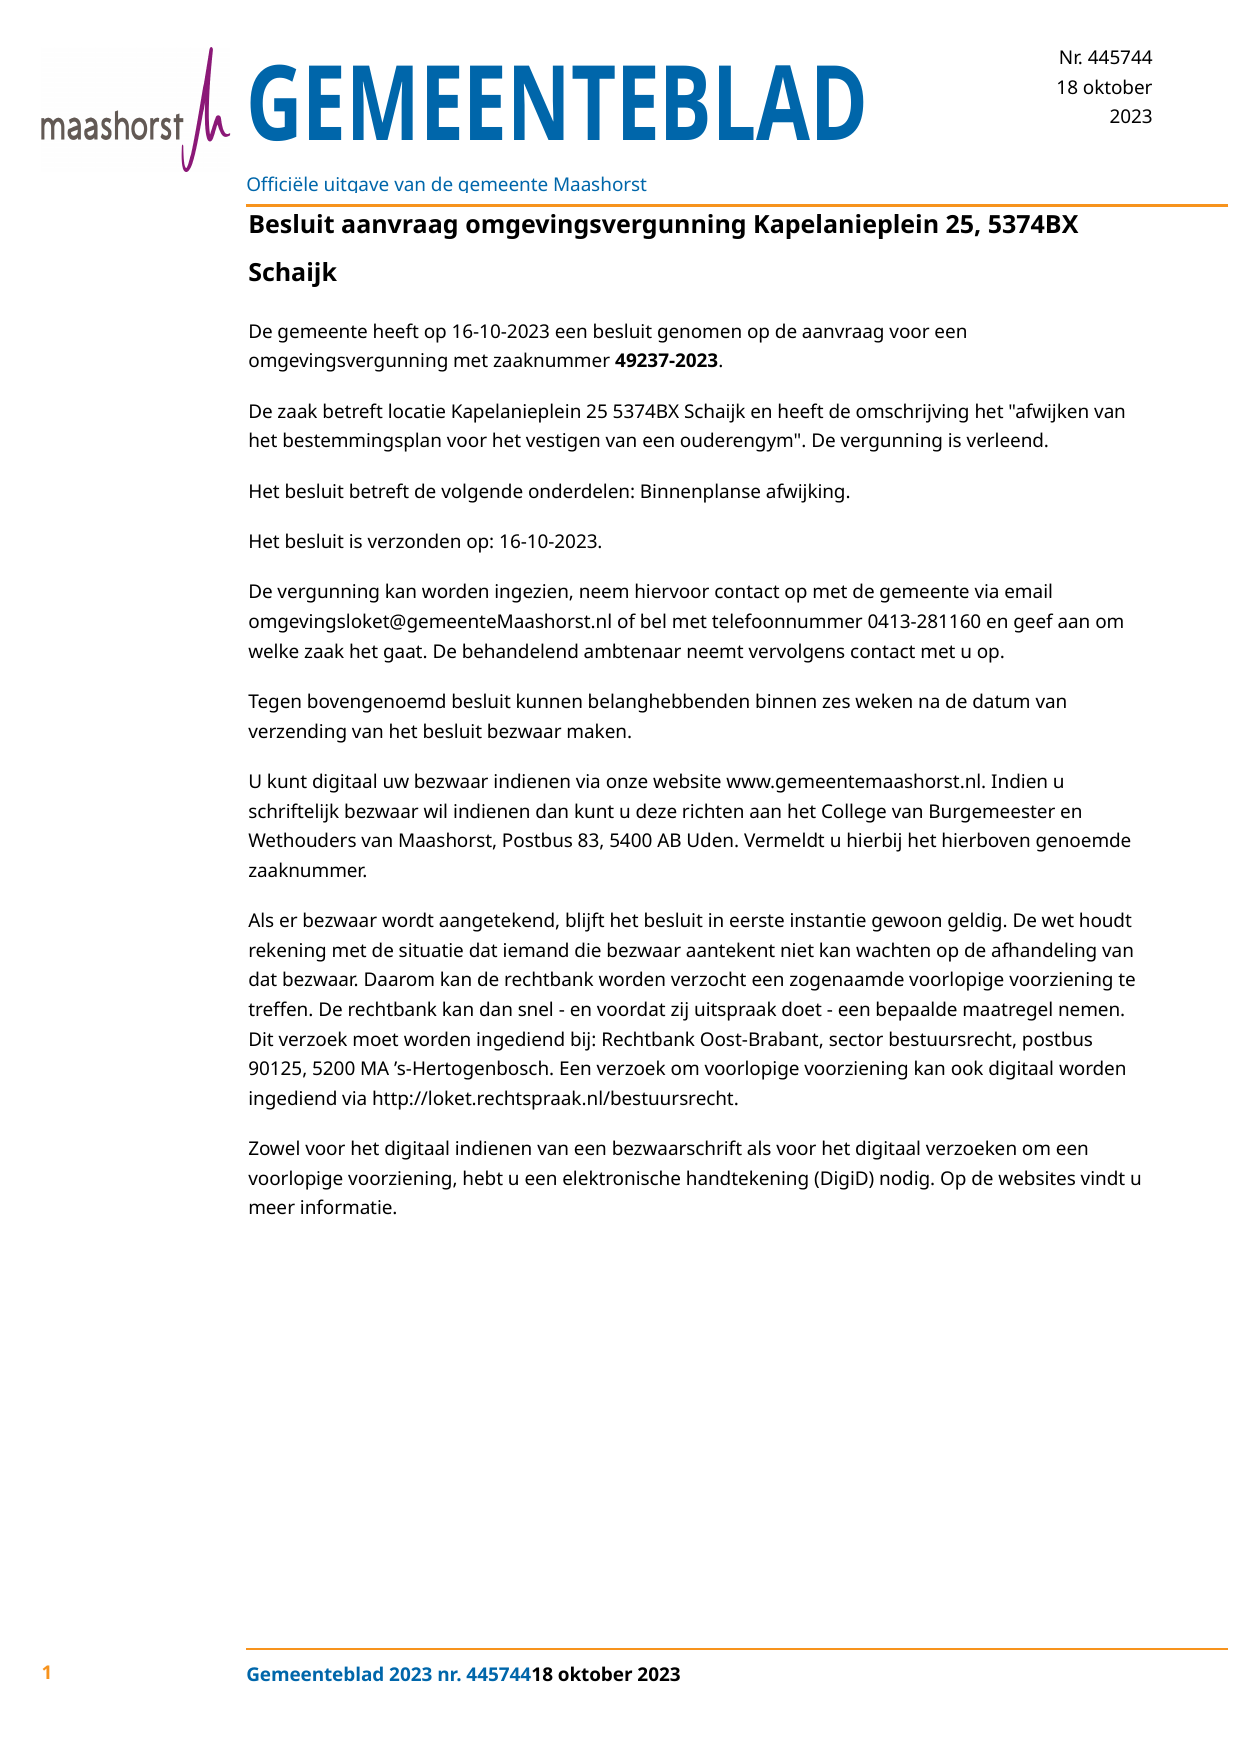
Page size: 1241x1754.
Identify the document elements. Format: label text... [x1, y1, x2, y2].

text U kunt digitaal uw bezwaar indienen via onze website www.gemeentemaashorst.nl. Indien u schriftelijk bezwaar wil indienen dan kunt u deze richten aan het College van Burgemeester en Wethouders van Maashorst, Postbus 83, 5400 AB Uden. Vermeldt u hierbij het hierboven genoemde zaaknummer. [248, 768, 1152, 883]
text Het besluit is verzonden op: 16-10-2023. [248, 528, 1152, 554]
text Tegen bovengenoemd besluit kunnen belanghebbenden binnen zes weken na de datum van verzending van het besluit bezwaar maken. [248, 688, 1152, 744]
text De gemeente heeft op 16-10-2023 een besluit genomen op de aanvraag voor een omgevingsvergunning met zaaknummer 49237-2023. [248, 318, 1152, 373]
text Als er bezwaar wordt aangetekend, blijft het besluit in eerste instantie gewoon geldig. De wet houdt rekening met de situatie dat iemand die bezwaar aantekent niet kan wachten op de afhandeling van dat bezwaar. Daarom kan de rechtbank worden verzocht een zogenaamde voorlopige voorziening te treffen. De rechtbank kan dan snel - en voordat zij uitspraak doet - een bepaalde maatregel nemen. Dit verzoek moet worden ingediend bij: Rechtbank Oost-Brabant, sector bestuursrecht, postbus 90125, 5200 MA ’s-Hertogenbosch. Een verzoek om voorlopige voorziening kan ook digitaal worden ingediend via http://loket.rechtspraak.nl/bestuursrecht. [248, 907, 1152, 1111]
text De zaak betreft locatie Kapelanieplein 25 5374BX Schaijk en heeft de omschrijving het "afwijken van het bestemmingsplan voor het vestigen van een ouderengym". De vergunning is verleend. [248, 398, 1152, 453]
text Het besluit betreft de volgende onderdelen: Binnenplanse afwijking. [248, 478, 1152, 504]
text De vergunning kan worden ingezien, neem hiervoor contact op met de gemeente via email omgevingsloket@gemeenteMaashorst.nl of bel met telefoonnummer 0413-281160 en geef aan om welke zaak het gaat. De behandelend ambtenaar neemt vervolgens contact met u op. [248, 579, 1152, 664]
picture [41, 47, 231, 172]
text Besluit aanvraag omgevingsvergunning Kapelanieplein 25, 5374BX Schaijk [248, 207, 1152, 288]
text Zowel voor het digitaal indienen van een bezwaarschrift als voor het digitaal verzoeken om een voorlopige voorziening, hebt u een elektronische handtekening (DigiD) nodig. Op de websites vindt u meer informatie. [248, 1135, 1152, 1220]
